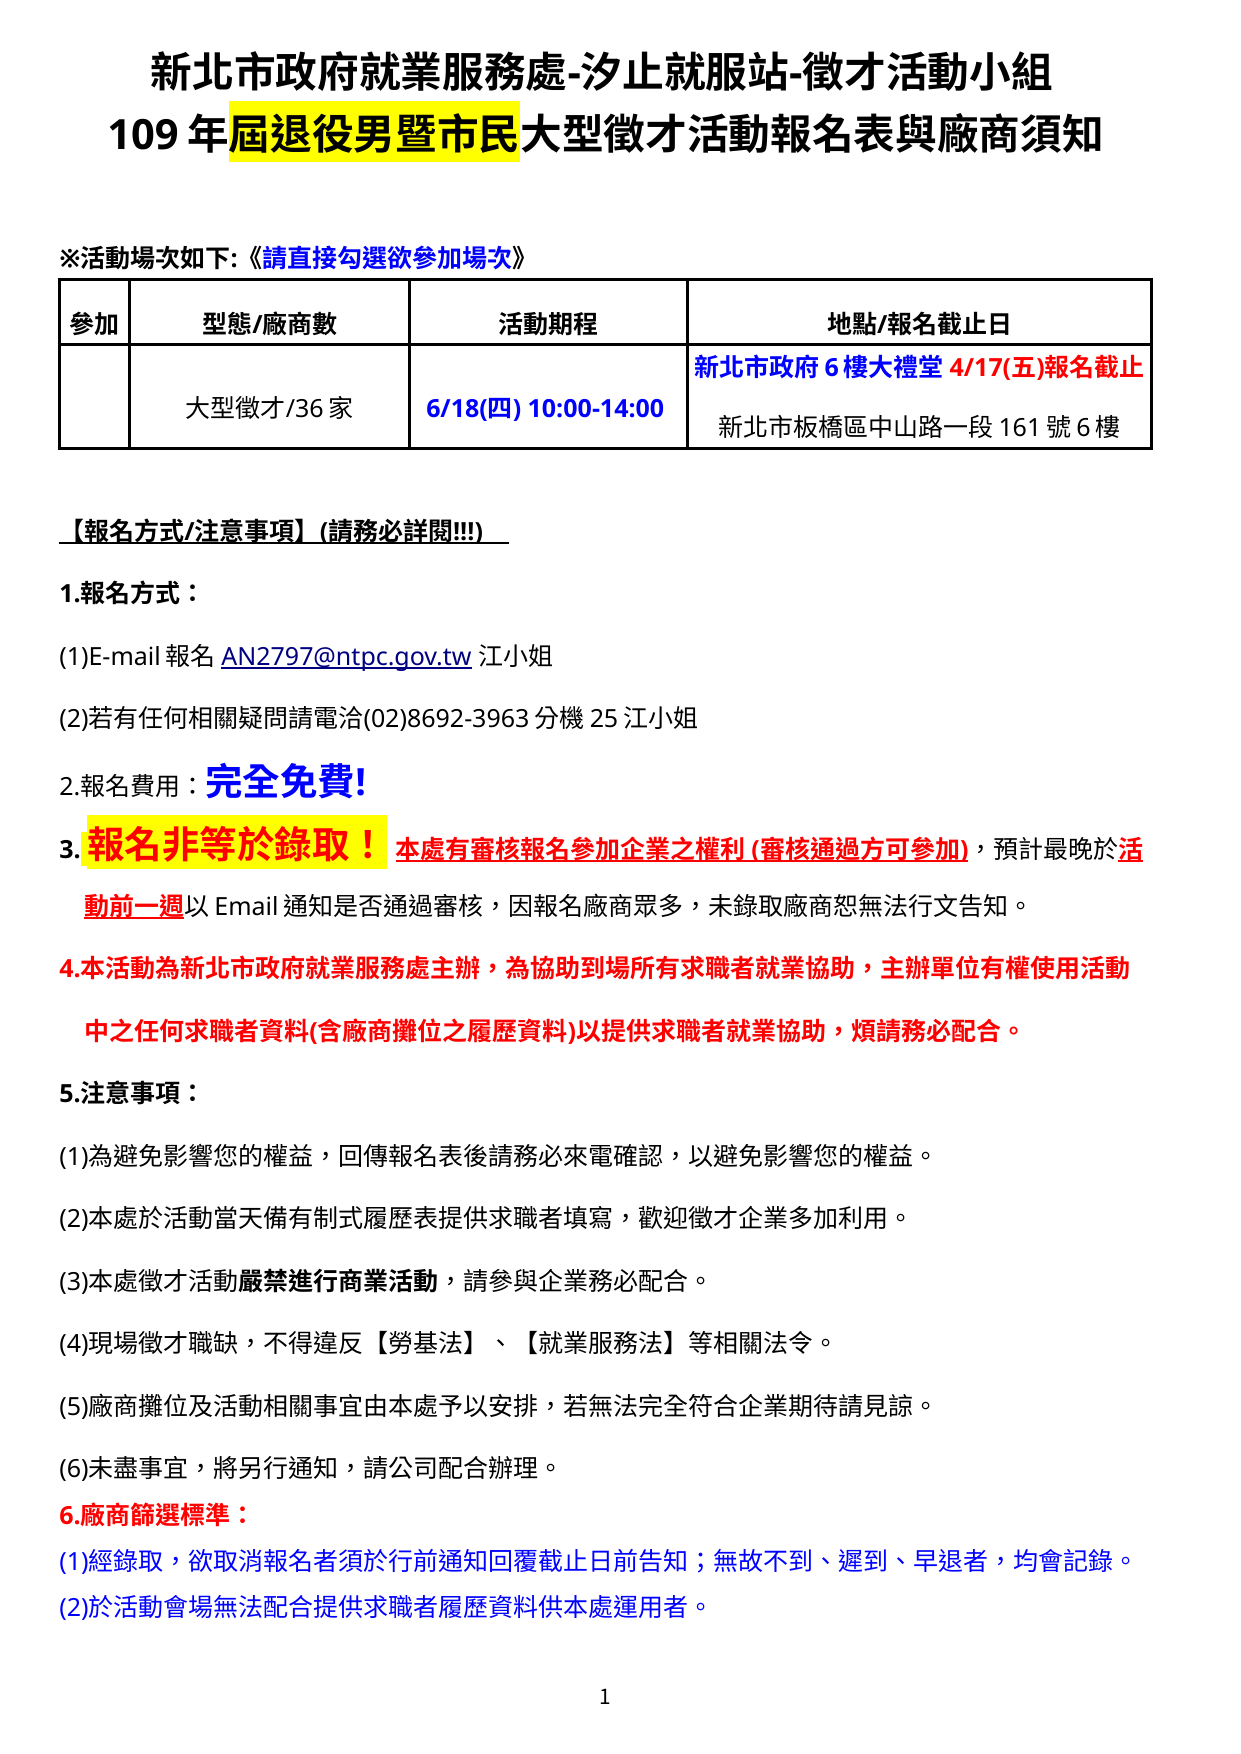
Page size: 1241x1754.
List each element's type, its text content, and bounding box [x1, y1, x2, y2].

text 4.本活動為新北市政府就業服務處主辦，為協助到場所有求職者就業協助，主辦單位有權使用活動中之任何求職者資料(含廠商攤位之履歷資料)以提供求職者就業協助，煩請務必配合。 [59, 925, 1152, 1050]
text (1)經錄取，欲取消報名者須於行前通知回覆截止日前告知；無故不到、遲到、早退者，均會記錄。 [59, 1534, 1152, 1579]
text 【報名方式/注意事項】(請務必詳閱!!!) [59, 488, 1152, 550]
text (1)為避免影響您的權益，回傳報名表後請務必來電確認，以避免影響您的權益。 [59, 1113, 1152, 1175]
text 5.注意事項： [59, 1050, 1152, 1113]
table_cell 6/18(四) 10:00-14:00 [411, 346, 686, 447]
text (6)未盡事宜，將另行通知，請公司配合辦理。 [59, 1425, 1137, 1488]
text 新北市政府就業服務處-汐止就服站-徵才活動小組 [59, 27, 1152, 90]
table_header 活動期程 [411, 281, 686, 343]
text (2)本處於活動當天備有制式履歷表提供求職者填寫，歡迎徵才企業多加利用。 [59, 1175, 1152, 1238]
table_header 型態/廠商數 [131, 281, 408, 343]
text (3)本處徵才活動嚴禁進行商業活動，請參與企業務必配合。 [59, 1238, 1137, 1300]
text 2.報名費用：完全免費! [59, 738, 1152, 800]
table_cell 大型徵才/36家 [131, 346, 408, 447]
table_cell 新北市政府6樓大禮堂 4/17(五)報名截止 新北市板橋區中山路一段161號6樓 [689, 346, 1150, 447]
text (4)現場徵才職缺，不得違反【勞基法】、【就業服務法】等相關法令。 [59, 1300, 1137, 1363]
text (2)若有任何相關疑問請電洽(02)8692-3963分機25江小姐 [59, 675, 1152, 738]
text 109年屆退役男暨市民大型徵才活動報名表與廠商須知 [59, 90, 1152, 152]
table_header 參加 [61, 281, 128, 343]
text 1.報名方式： [59, 550, 1152, 613]
text (1)E-mail報名 AN2797@ntpc.gov.tw 江小姐 [59, 613, 1152, 675]
text (2)於活動會場無法配合提供求職者履歷資料供本處運用者。 [59, 1579, 1152, 1625]
text 6.廠商篩選標準： [59, 1488, 1152, 1534]
text ※活動場次如下:《請直接勾選欲參加場次》 [59, 215, 1152, 277]
table_header 地點/報名截止日 [689, 281, 1150, 343]
table_cell [61, 346, 128, 447]
text (5)廠商攤位及活動相關事宜由本處予以安排，若無法完全符合企業期待請見諒。 [59, 1363, 1137, 1425]
text 3. 報名非等於錄取！ 本處有審核報名參加企業之權利 (審核通過方可參加)，預計最晚於活動前一週以Email通知是否通過審核，因報名廠商眾多，未錄取廠商恕無法行文告知。 [59, 800, 1152, 925]
